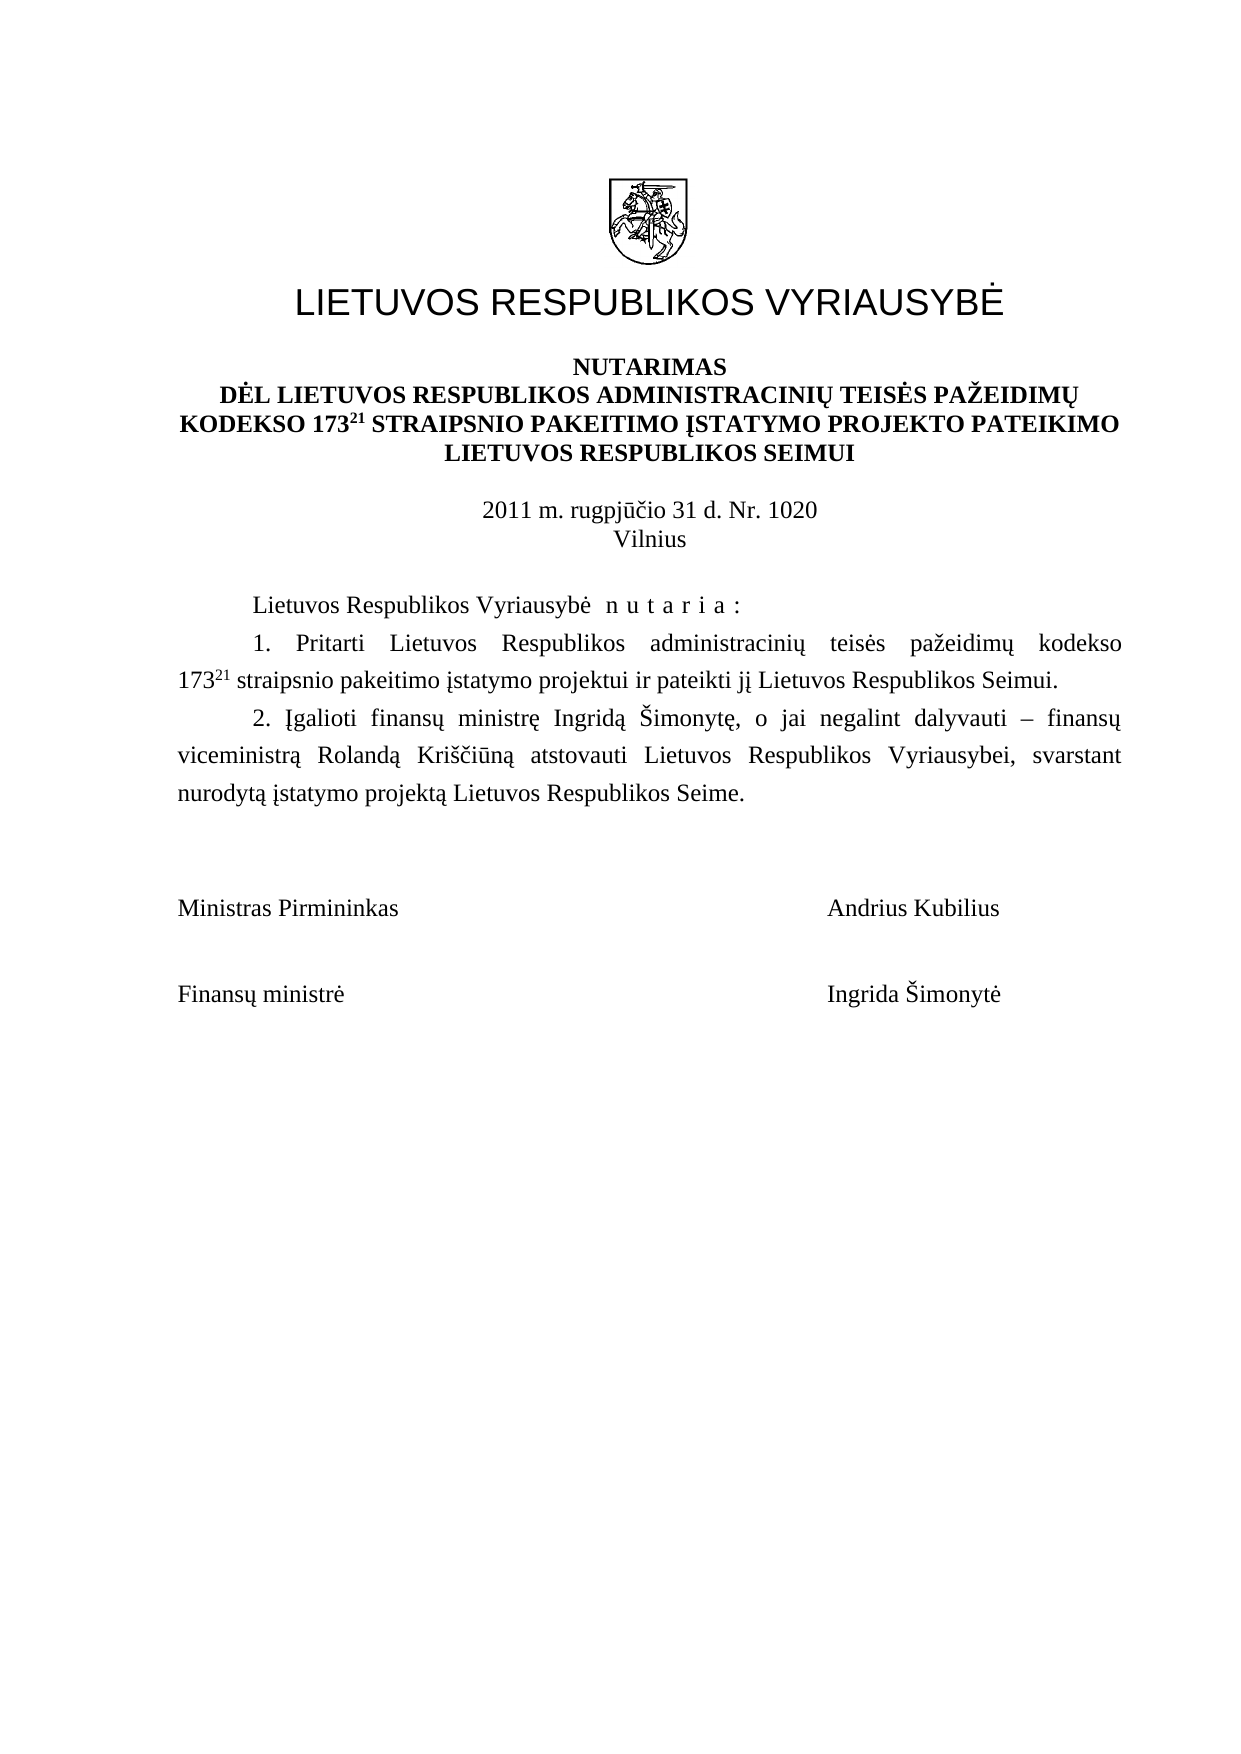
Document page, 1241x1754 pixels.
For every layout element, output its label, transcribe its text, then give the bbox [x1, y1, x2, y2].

text DĖL LIETUVOS RESPUBLIKOS ADMINISTRACINIŲ TEISĖS PAŽEIDIMŲ KODEKSO 17321 STRAIPSNIO PAKEITIMO ĮSTATYMO PROJEKTO PATEIKIMO LIETUVOS RESPUBLIKOS SEIMUI [177, 380, 1122, 467]
text Vilnius [177, 524, 1122, 553]
text 2011 m. rugpjūčio 31 d. Nr. 1020 [177, 495, 1122, 524]
text Lietuvos Respublikos Vyriausybė nutaria: [177, 582, 1122, 619]
text 1. Pritarti Lietuvos Respublikos administracinių teisės pažeidimų kodekso 17321 straipsnio pakeitimo įstatymo projektui ir pateikti jį Lietuvos Respublikos Seimui. [177, 619, 1122, 694]
text Lietuvos Respublikos Vyriausybė [177, 280, 1122, 323]
text Ministras Pirmininkas Andrius Kubilius [177, 893, 1122, 922]
text 2. Įgalioti finansų ministrę Ingridą Šimonytę, o jai negalint dalyvauti – finansų viceministrą Rolandą Kriščiūną atstovauti Lietuvos Respublikos Vyriausybei, svarstant nurodytą įstatymo projektą Lietuvos Respublikos Seime. [177, 694, 1122, 807]
text nutarimas [177, 352, 1122, 380]
text Finansų ministrė Ingrida Šimonytė [177, 979, 1122, 1008]
